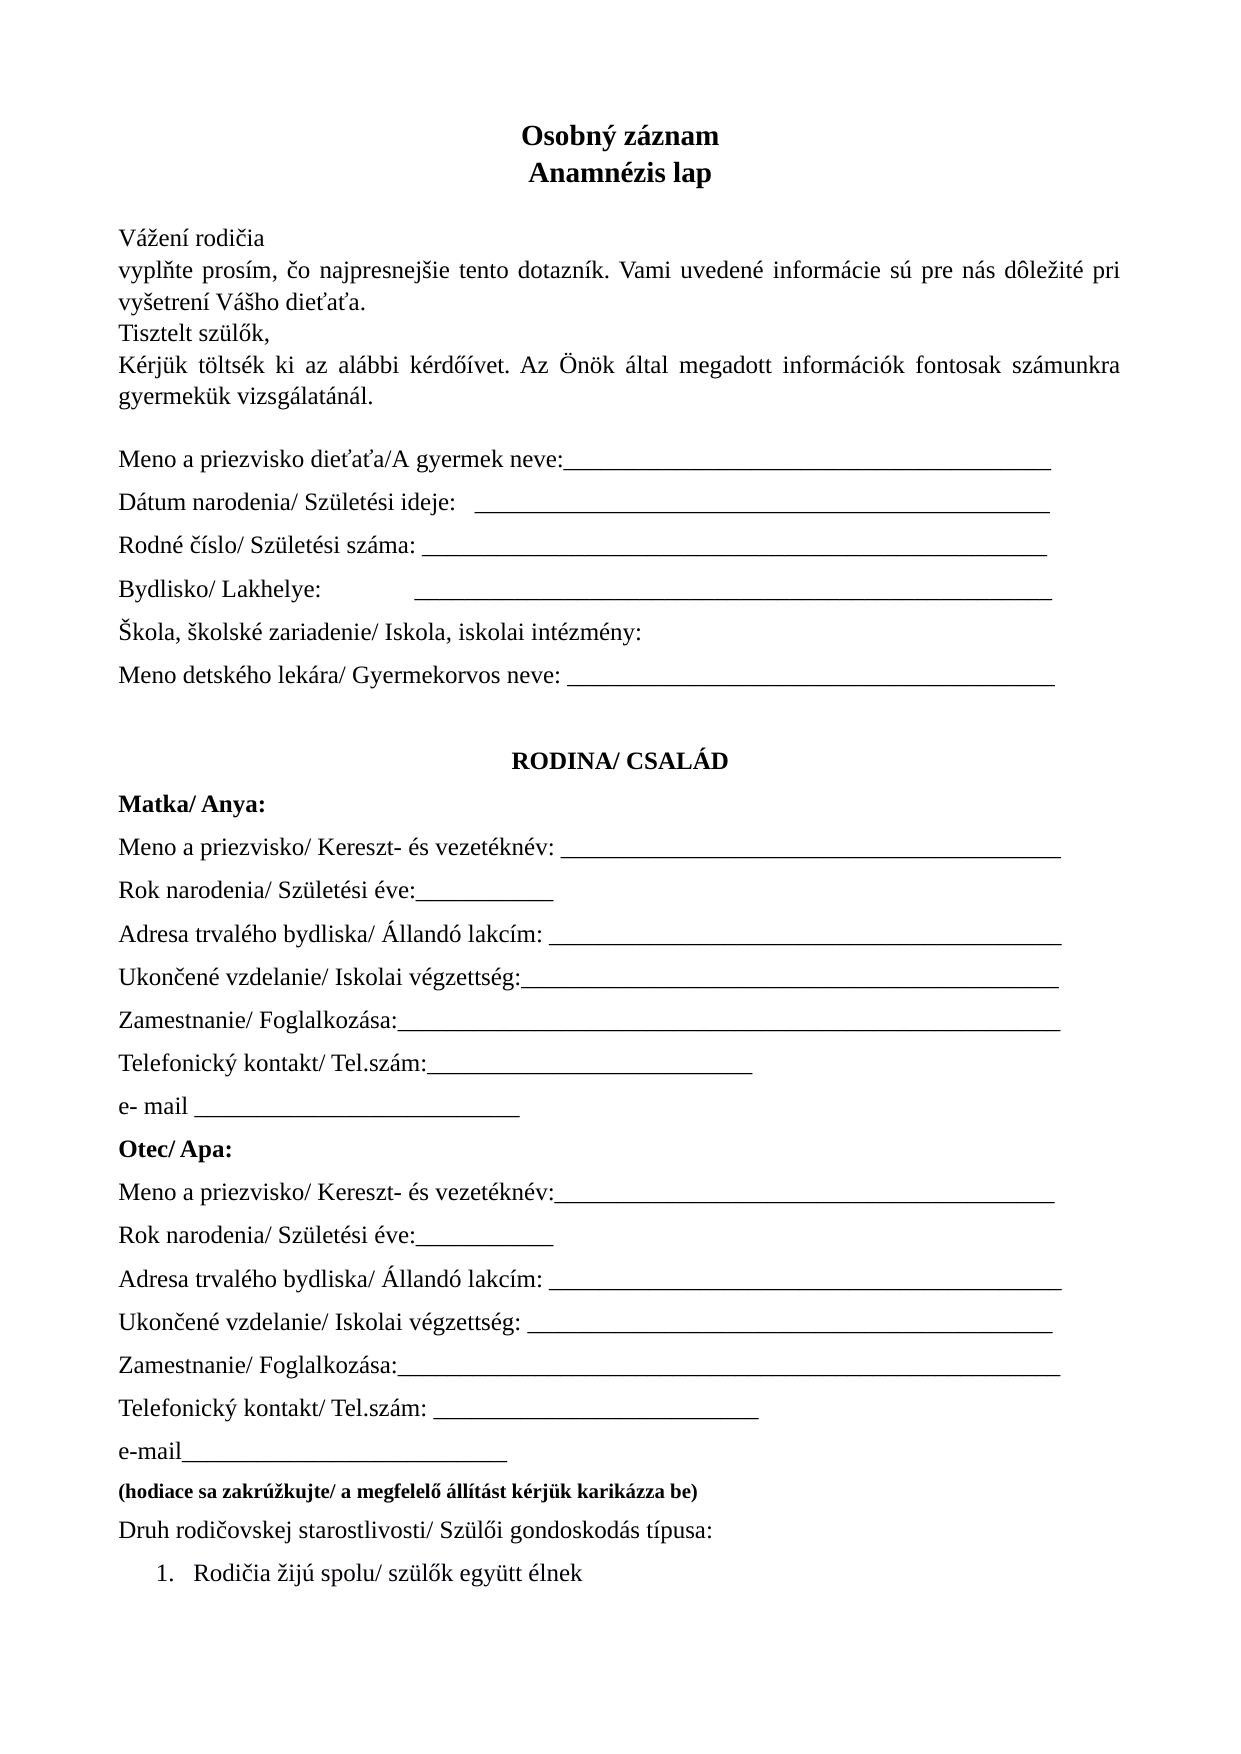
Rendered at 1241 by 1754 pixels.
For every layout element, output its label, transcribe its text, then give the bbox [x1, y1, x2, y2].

text Telefonický kontakt/ Tel.szám:__________________________ [118, 1048, 1122, 1077]
text Matka/ Anya: [118, 789, 1122, 818]
text Zamestnanie/ Foglalkozása:_____________________________________________________ [118, 1005, 1122, 1034]
text Meno a priezvisko/ Kereszt- és vezetéknév: ________________________________________ [118, 832, 1122, 861]
text vyplňte prosím, čo najpresnejšie tento dotazník. Vami uvedené informácie sú pre nás dôležité pri vyšetrení Vášho dieťaťa. [118, 255, 1122, 315]
text e- mail __________________________ [118, 1091, 1122, 1120]
list Rodičia žijú spolu/ szülők együtt élnek [156, 1558, 1122, 1587]
text Rok narodenia/ Születési éve:___________ [118, 876, 1122, 904]
text Ukončené vzdelanie/ Iskolai végzettség: __________________________________________ [118, 1307, 1122, 1336]
text Rok narodenia/ Születési éve:___________ [118, 1221, 1122, 1249]
text Adresa trvalého bydliska/ Állandó lakcím: _________________________________________ [118, 919, 1122, 947]
text Zamestnanie/ Foglalkozása:_____________________________________________________ [118, 1350, 1122, 1379]
text Dátum narodenia/ Születési ideje: ______________________________________________ [118, 487, 1122, 516]
text Otec/ Apa: [118, 1134, 1122, 1163]
text Druh rodičovskej starostlivosti/ Szülői gondoskodás típusa: [118, 1515, 1122, 1544]
text Telefonický kontakt/ Tel.szám: __________________________ [118, 1393, 1122, 1422]
text (hodiace sa zakrúžkujte/ a megfelelő állítást kérjük karikázza be) [118, 1479, 1122, 1503]
text e-mail__________________________ [118, 1436, 1122, 1465]
text Meno a priezvisko/ Kereszt- és vezetéknév:________________________________________ [118, 1177, 1122, 1206]
text Rodné číslo/ Születési száma: __________________________________________________ [118, 531, 1122, 559]
text Kérjük töltsék ki az alábbi kérdőívet. Az Önök által megadott információk fontosak számunkra gyermekük vizsgálatánál. [118, 350, 1122, 410]
text Osobný záznam [118, 118, 1122, 152]
text Meno detského lekára/ Gyermekorvos neve: _______________________________________ [118, 660, 1122, 689]
text Adresa trvalého bydliska/ Állandó lakcím: _________________________________________ [118, 1264, 1122, 1292]
text Meno a priezvisko dieťaťa/A gyermek neve:_______________________________________ [118, 444, 1122, 473]
text Tisztelt szülők, [118, 318, 1122, 347]
text Vážení rodičia [118, 223, 1122, 252]
text Škola, školské zariadenie/ Iskola, iskolai intézmény: [118, 617, 1122, 646]
text Bydlisko/ Lakhelye: ___________________________________________________ [118, 574, 1122, 602]
text RODINA/ CSALÁD [118, 746, 1122, 775]
text Ukončené vzdelanie/ Iskolai végzettség:___________________________________________ [118, 962, 1122, 991]
text Anamnézis lap [118, 155, 1122, 188]
